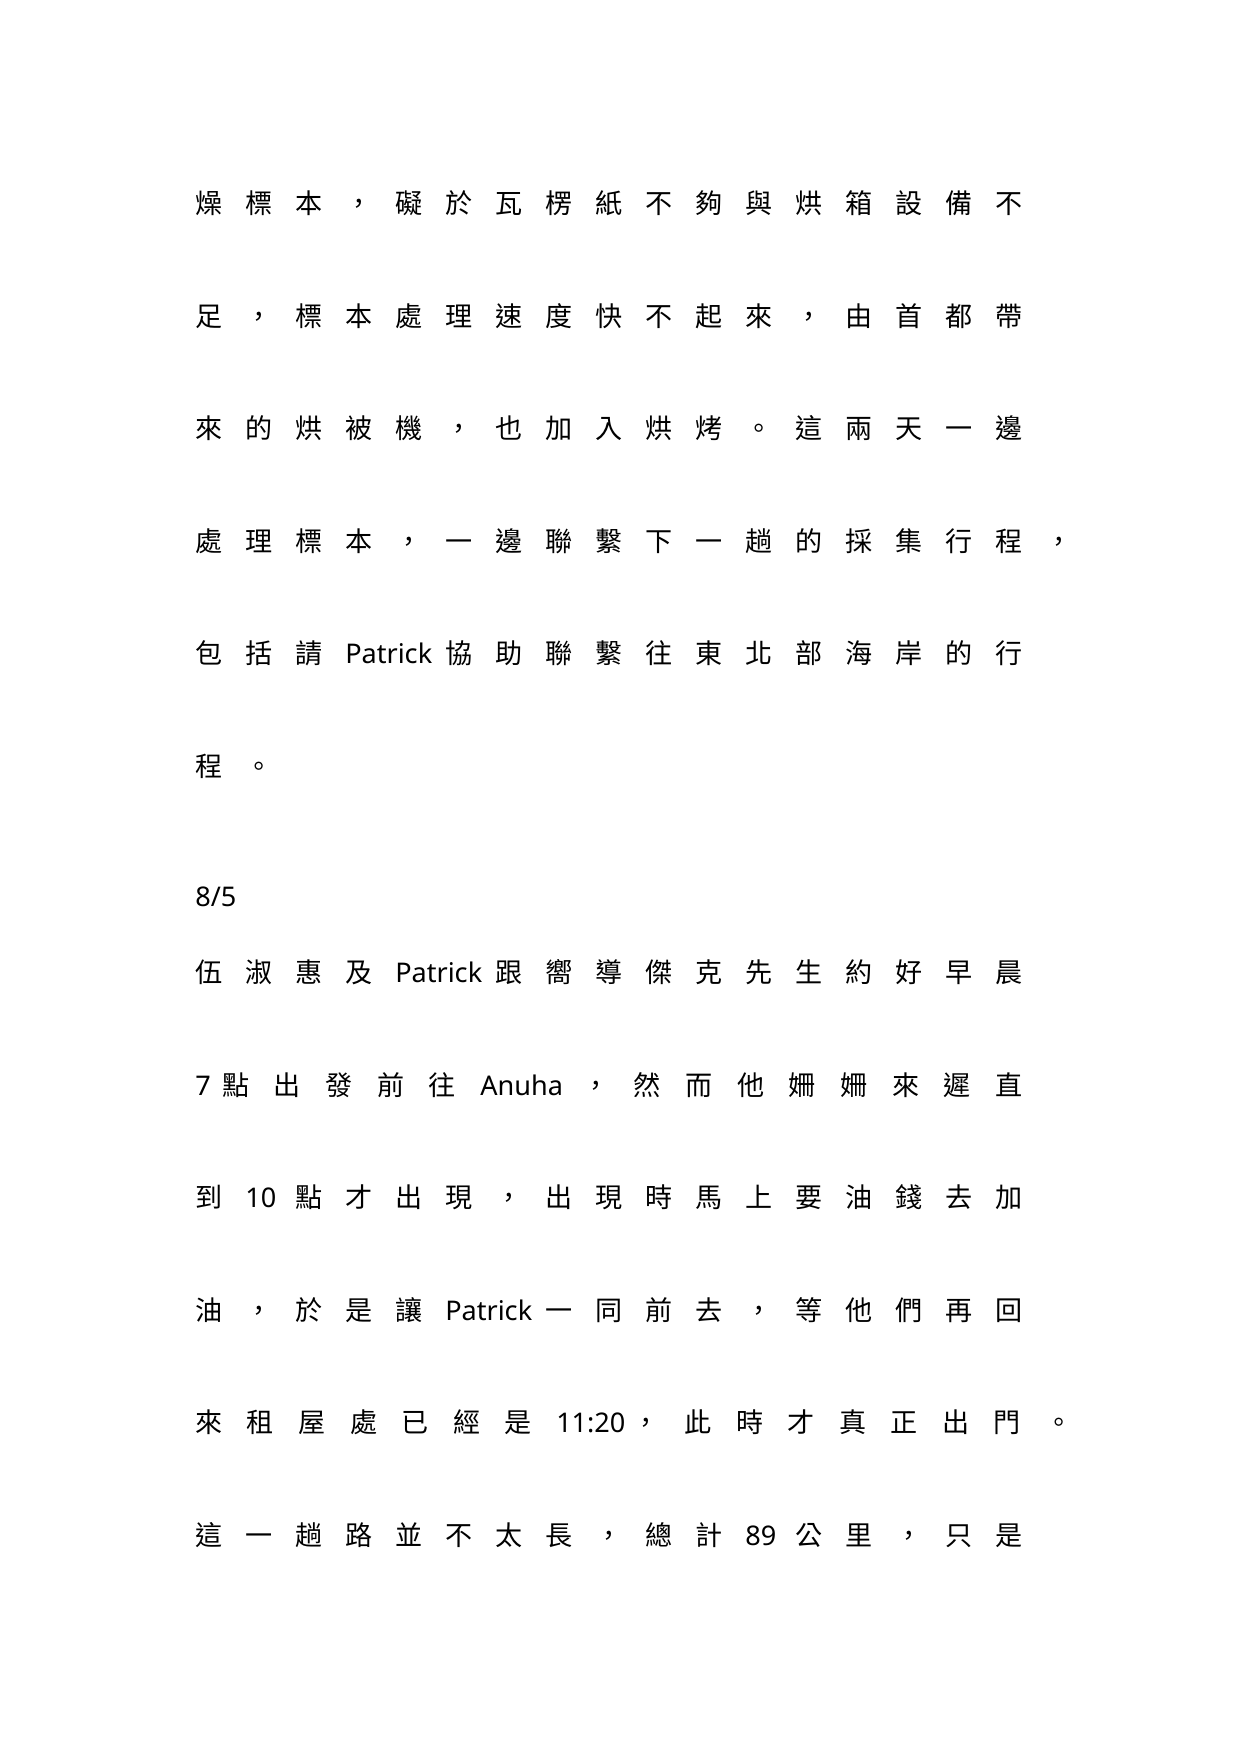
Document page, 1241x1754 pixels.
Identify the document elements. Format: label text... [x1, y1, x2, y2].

text 8/5 [195, 877, 1045, 915]
text 進行標本的壓製與處理作業，請Moffat、Patrick到港口去買瓦斯，好快速乾燥標本，礙於瓦楞紙不夠與烘箱設備不足，標本處理速度快不起來，由首都帶來的烘被機，也加入烘烤。這兩天一邊處理標本，一邊聯繫下一趟的採集行程，包括請Patrick協助聯繫往東北部海岸的行程。 [195, 164, 1045, 802]
text 伍淑惠及Patrick跟嚮導傑克先生約好早晨7點出發前往Anuha，然而他姍姍來遲直到10點才出現，出現時馬上要油錢去加油，於是讓Patrick一同前去，等他們再回來租屋處已經是11:20，此時才真正出門。這一趟路並不太長，總計89公里，只是途中路況極差，因此車速度無法快。三點多於抵達傑克先生的住屋，是個完全木製的高腳屋，屋況尚可，談妥明日的行程後想要出門走走卻不得，他們說為了安全起見不要隨便出去。這裡環境蚊子特別多，住宿環境比在Auki的住宿好一點，提供了床墊、床架、枕頭和棉被，在Auki只有地板而已。 [195, 933, 1045, 1571]
